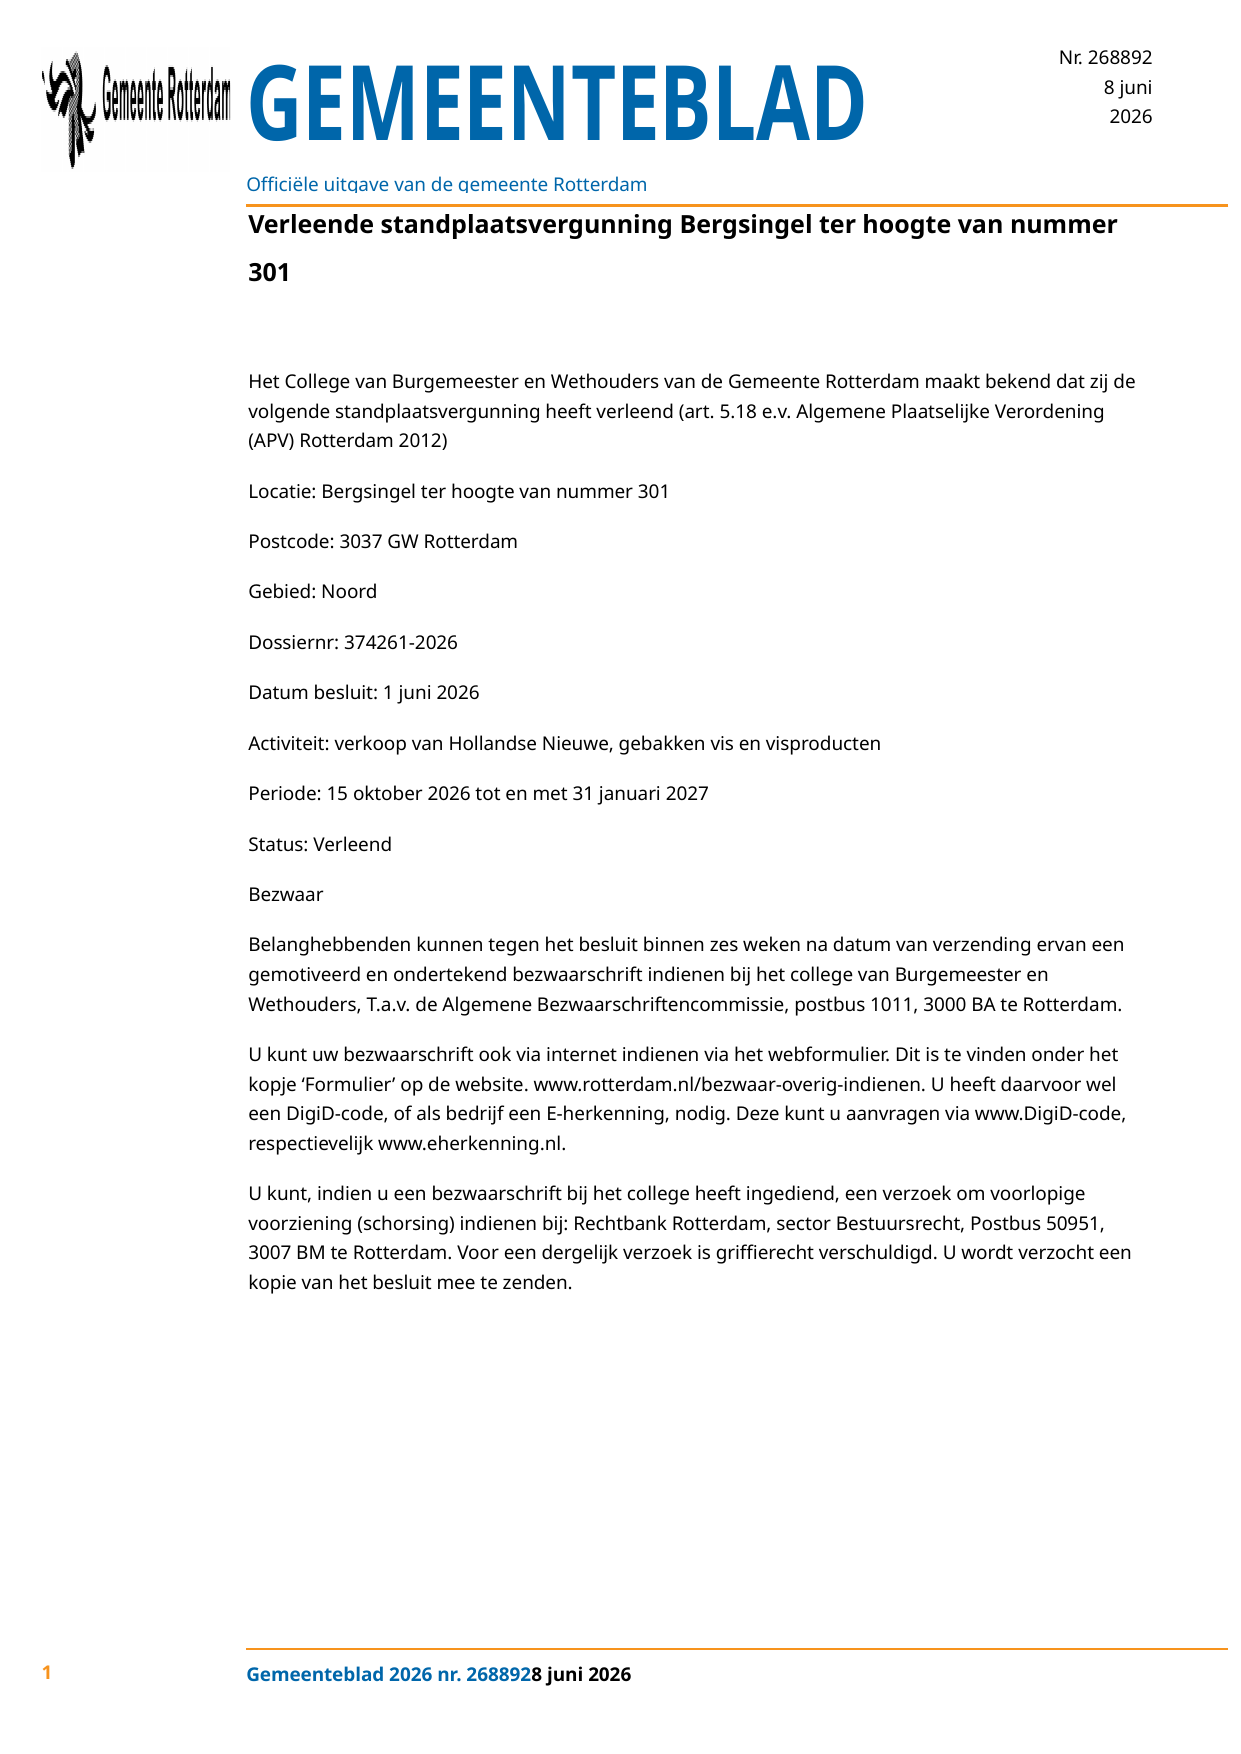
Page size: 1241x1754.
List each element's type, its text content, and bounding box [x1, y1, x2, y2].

text Periode: 15 oktober 2026 tot en met 31 januari 2027 [248, 780, 1152, 806]
text Het College van Burgemeester en Wethouders van de Gemeente Rotterdam maakt bekend dat zij de volgende standplaatsvergunning heeft verleend (art. 5.18 e.v. Algemene Plaatselijke Verordening (APV) Rotterdam 2012) [248, 368, 1152, 453]
text Verleende standplaatsvergunning Bergsingel ter hoogte van nummer 301 [248, 207, 1152, 288]
text Activiteit: verkoop van Hollandse Nieuwe, gebakken vis en visproducten [248, 730, 1152, 756]
text Belanghebbenden kunnen tegen het besluit binnen zes weken na datum van verzending ervan een gemotiveerd en ondertekend bezwaarschrift indienen bij het college van Burgemeester en Wethouders, T.a.v. de Algemene Bezwaarschriftencommissie, postbus 1011, 3000 BA te Rotterdam. [248, 932, 1152, 1017]
text U kunt, indien u een bezwaarschrift bij het college heeft ingediend, een verzoek om voorlopige voorziening (schorsing) indienen bij: Rechtbank Rotterdam, sector Bestuursrecht, Postbus 50951, 3007 BM te Rotterdam. Voor een dergelijk verzoek is griffierecht verschuldigd. U wordt verzocht een kopie van het besluit mee te zenden. [248, 1180, 1152, 1295]
text Locatie: Bergsingel ter hoogte van nummer 301 [248, 478, 1152, 504]
text Dossiernr: 374261-2026 [248, 629, 1152, 655]
text Datum besluit: 1 juni 2026 [248, 679, 1152, 705]
picture [41, 47, 231, 172]
text Gebied: Noord [248, 579, 1152, 604]
text Postcode: 3037 GW Rotterdam [248, 528, 1152, 554]
text Bezwaar [248, 881, 1152, 907]
text U kunt uw bezwaarschrift ook via internet indienen via het webformulier. Dit is te vinden onder het kopje ‘Formulier’ op de website. www.rotterdam.nl/bezwaar-overig-indienen. U heeft daarvoor wel een DigiD-code, of als bedrijf een E-herkenning, nodig. Deze kunt u aanvragen via www.DigiD-code, respectievelijk www.eherkenning.nl. [248, 1041, 1152, 1156]
text Status: Verleend [248, 831, 1152, 857]
